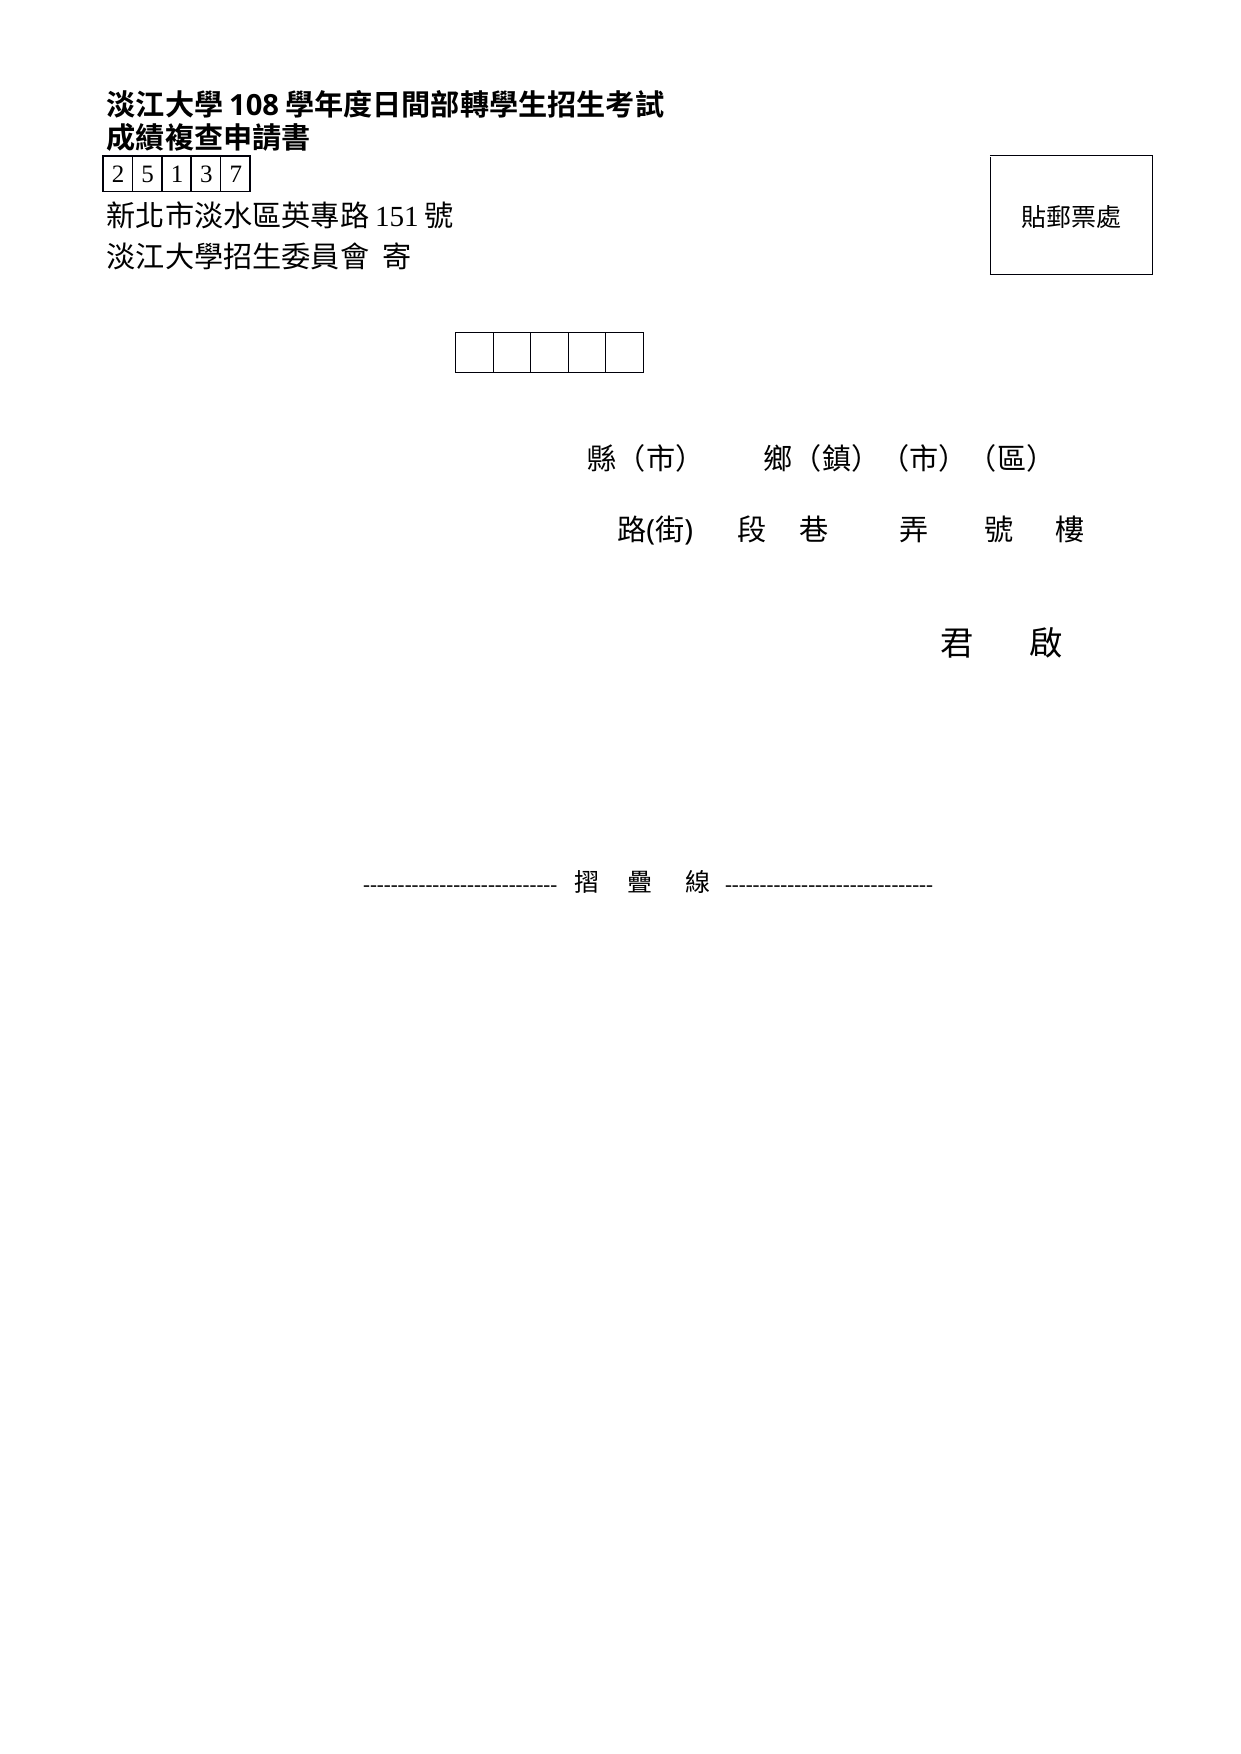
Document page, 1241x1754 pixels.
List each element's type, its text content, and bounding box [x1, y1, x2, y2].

table_header 5 [133, 157, 161, 191]
table_cell 新北市淡水區英專路151號 [103, 191, 990, 232]
table_header 7 [221, 157, 249, 191]
table_header [531, 333, 568, 372]
text 成績複查申請書 [106, 122, 1166, 155]
table_header [251, 155, 990, 191]
table_cell 淡江大學招生委員會 寄 [103, 232, 990, 273]
table_header [569, 333, 605, 372]
table_header 3 [192, 157, 220, 191]
table_header 1 [163, 157, 190, 191]
text ---------------------------- 摺 疊 線 ------------------------------ [106, 862, 1150, 899]
table_header [644, 332, 1174, 372]
text 君 啟 [358, 617, 1062, 665]
text 路(街) 段 巷 弄 號 樓 [358, 506, 1084, 549]
text 淡江大學108學年度日間部轉學生招生考試 [106, 89, 1150, 122]
table_header [606, 333, 643, 372]
text 縣（市） 鄉（鎮）（市）（區） [358, 438, 1128, 478]
table_header 2 [104, 157, 132, 191]
table_header [456, 333, 493, 372]
table_header [494, 333, 530, 372]
table_header 貼郵票處 [991, 156, 1152, 273]
